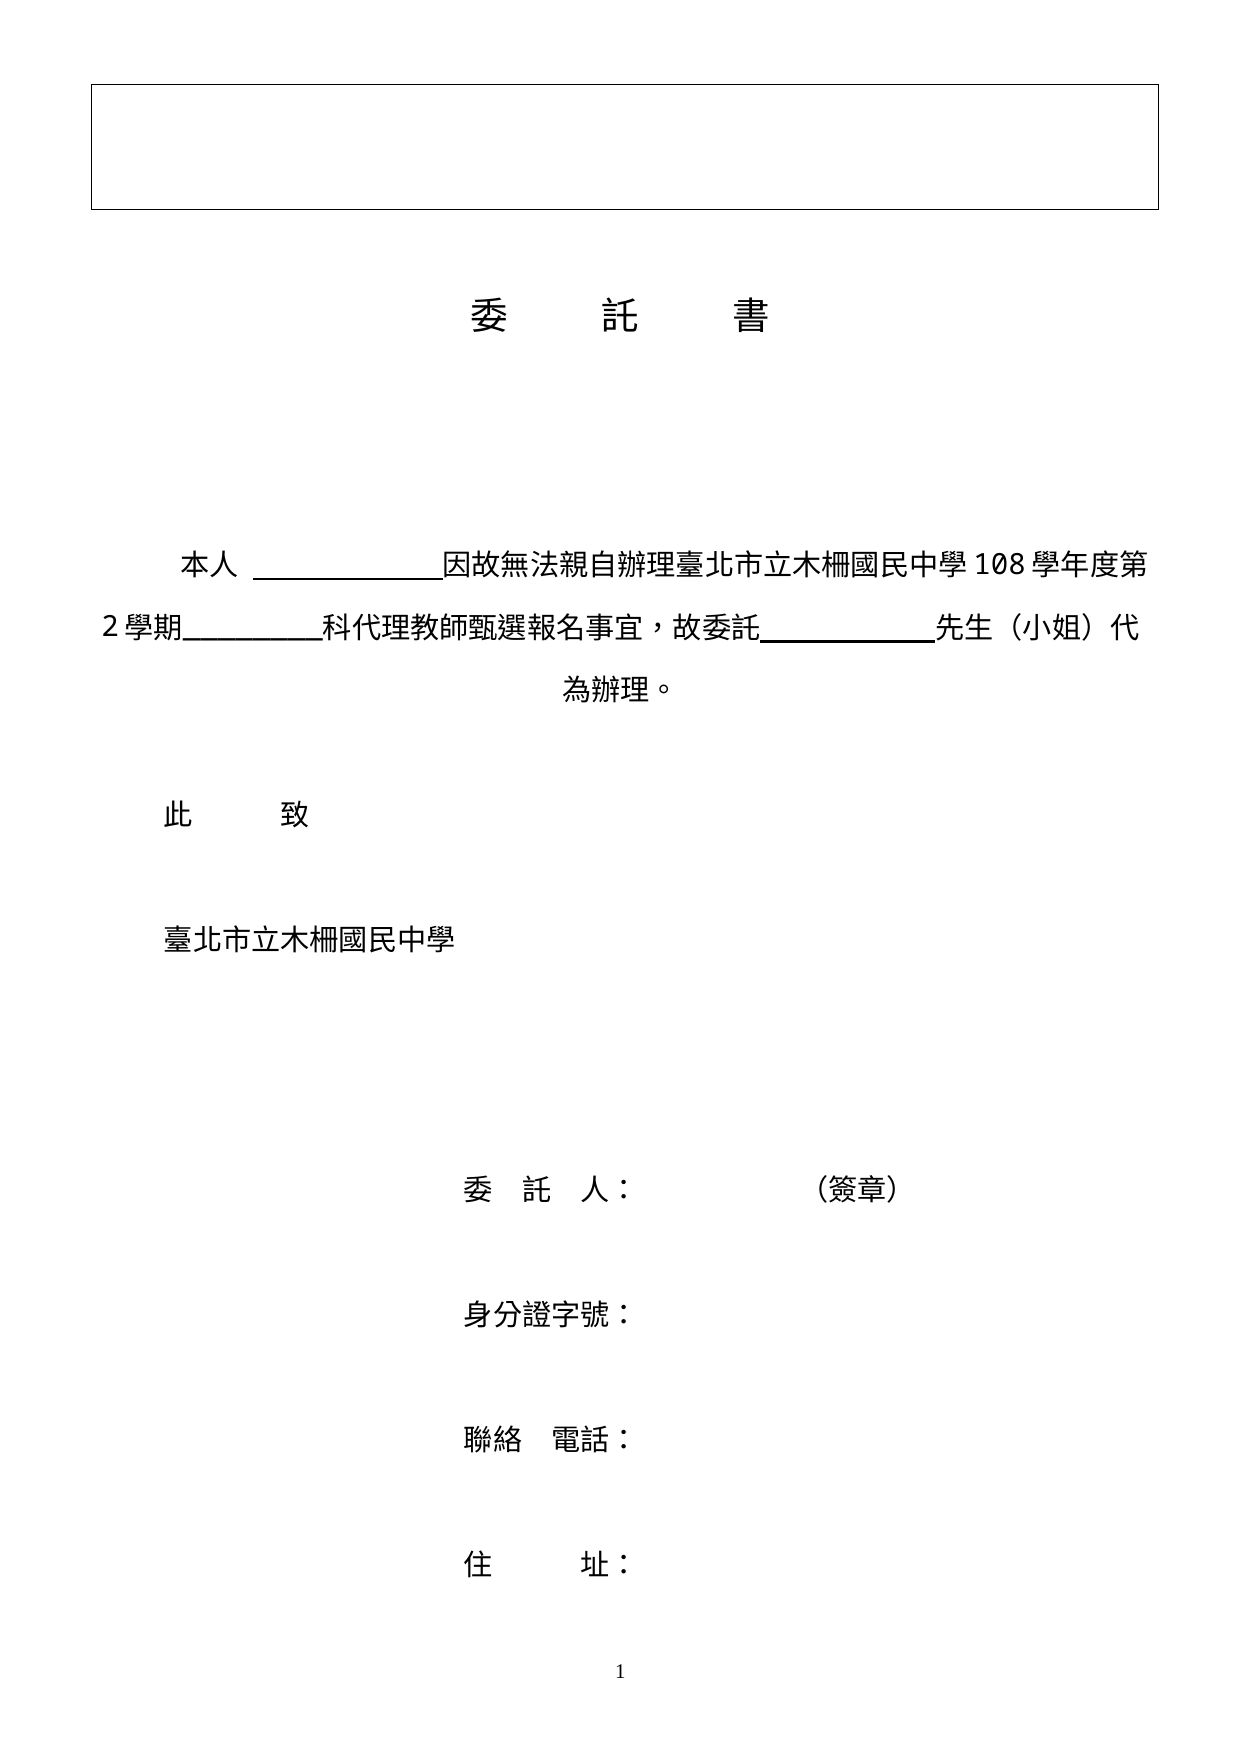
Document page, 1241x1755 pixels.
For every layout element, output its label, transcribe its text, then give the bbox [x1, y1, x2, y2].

text 身分證字號： [464, 1271, 1152, 1334]
text 住 址： [464, 1521, 1152, 1584]
text 委 託 人： （簽章） [464, 1146, 1152, 1209]
text 委 託 書 [89, 271, 1152, 334]
text 本人 因故無法親自辦理臺北市立木柵國民中學108學年度第2學期________科代理教師甄選報名事宜，故委託 先生（小姐）代為辦理。 [89, 521, 1152, 709]
text 聯絡 電話： [464, 1396, 1152, 1459]
text 此 致 [89, 771, 1152, 834]
table_cell [92, 85, 1158, 209]
text 臺北市立木柵國民中學 [89, 896, 1152, 959]
